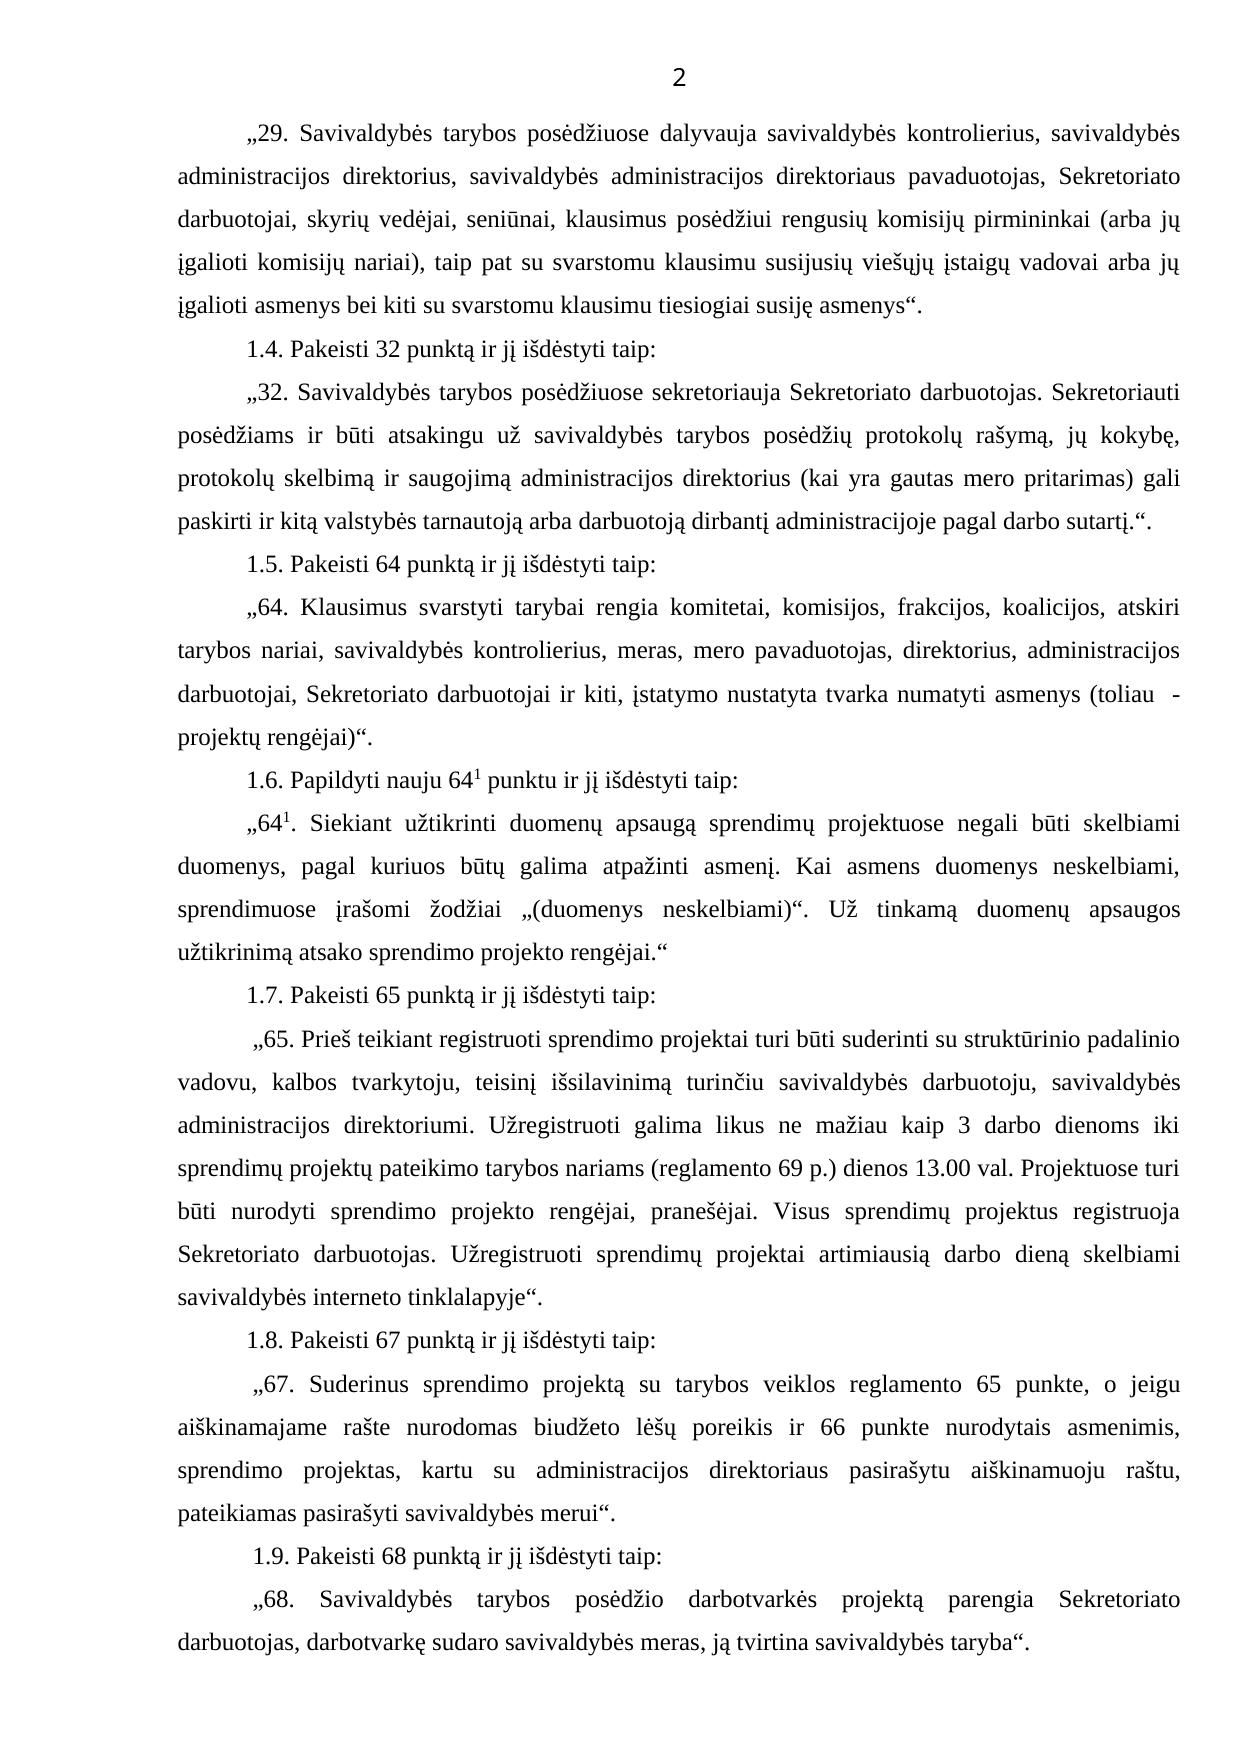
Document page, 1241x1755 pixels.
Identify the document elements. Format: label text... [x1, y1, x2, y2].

text „68. Savivaldybės tarybos posėdžio darbotvarkės projektą parengia Sekretoriato darbuotojas, darbotvarkę sudaro savivaldybės meras, ją tvirtina savivaldybės taryba“. [177, 1584, 1181, 1656]
text 1.9. Pakeisti 68 punktą ir jį išdėstyti taip: [177, 1541, 1181, 1570]
text 1.6. Papildyti nauju 641 punktu ir jį išdėstyti taip: [177, 765, 1181, 794]
text „641. Siekiant užtikrinti duomenų apsaugą sprendimų projektuose negali būti skelbiami duomenys, pagal kuriuos būtų galima atpažinti asmenį. Kai asmens duomenys neskelbiami, sprendimuose įrašomi žodžiai „(duomenys neskelbiami)“. Už tinkamą duomenų apsaugos užtikrinimą atsako sprendimo projekto rengėjai.“ [177, 808, 1181, 966]
text „67. Suderinus sprendimo projektą su tarybos veiklos reglamento 65 punkte, o jeigu aiškinamajame rašte nurodomas biudžeto lėšų poreikis ir 66 punkte nurodytais asmenimis, sprendimo projektas, kartu su administracijos direktoriaus pasirašytu aiškinamuoju raštu, pateikiamas pasirašyti savivaldybės merui“. [177, 1369, 1181, 1527]
text 1.5. Pakeisti 64 punktą ir jį išdėstyti taip: [177, 549, 1181, 578]
text „32. Savivaldybės tarybos posėdžiuose sekretoriauja Sekretoriato darbuotojas. Sekretoriauti posėdžiams ir būti atsakingu už savivaldybės tarybos posėdžių protokolų rašymą, jų kokybę, protokolų skelbimą ir saugojimą administracijos direktorius (kai yra gautas mero pritarimas) gali paskirti ir kitą valstybės tarnautoją arba darbuotoją dirbantį administracijoje pagal darbo sutartį.“. [177, 377, 1181, 535]
text „29. Savivaldybės tarybos posėdžiuose dalyvauja savivaldybės kontrolierius, savivaldybės administracijos direktorius, savivaldybės administracijos direktoriaus pavaduotojas, Sekretoriato darbuotojai, skyrių vedėjai, seniūnai, klausimus posėdžiui rengusių komisijų pirmininkai (arba jų įgalioti komisijų nariai), taip pat su svarstomu klausimu susijusių viešųjų įstaigų vadovai arba jų įgalioti asmenys bei kiti su svarstomu klausimu tiesiogiai susiję asmenys“. [177, 118, 1181, 319]
text 1.4. Pakeisti 32 punktą ir jį išdėstyti taip: [177, 334, 1181, 362]
text „64. Klausimus svarstyti tarybai rengia komitetai, komisijos, frakcijos, koalicijos, atskiri tarybos nariai, savivaldybės kontrolierius, meras, mero pavaduotojas, direktorius, administracijos darbuotojai, Sekretoriato darbuotojai ir kiti, įstatymo nustatyta tvarka numatyti asmenys (toliau - projektų rengėjai)“. [177, 592, 1181, 751]
text 1.7. Pakeisti 65 punktą ir jį išdėstyti taip: [177, 981, 1181, 1009]
text 1.8. Pakeisti 67 punktą ir jį išdėstyti taip: [177, 1326, 1181, 1354]
text „65. Prieš teikiant registruoti sprendimo projektai turi būti suderinti su struktūrinio padalinio vadovu, kalbos tvarkytoju, teisinį išsilavinimą turinčiu savivaldybės darbuotoju, savivaldybės administracijos direktoriumi. Užregistruoti galima likus ne mažiau kaip 3 darbo dienoms iki sprendimų projektų pateikimo tarybos nariams (reglamento 69 p.) dienos 13.00 val. Projektuose turi būti nurodyti sprendimo projekto rengėjai, pranešėjai. Visus sprendimų projektus registruoja Sekretoriato darbuotojas. Užregistruoti sprendimų projektai artimiausią darbo dieną skelbiami savivaldybės interneto tinklalapyje“. [177, 1024, 1181, 1311]
